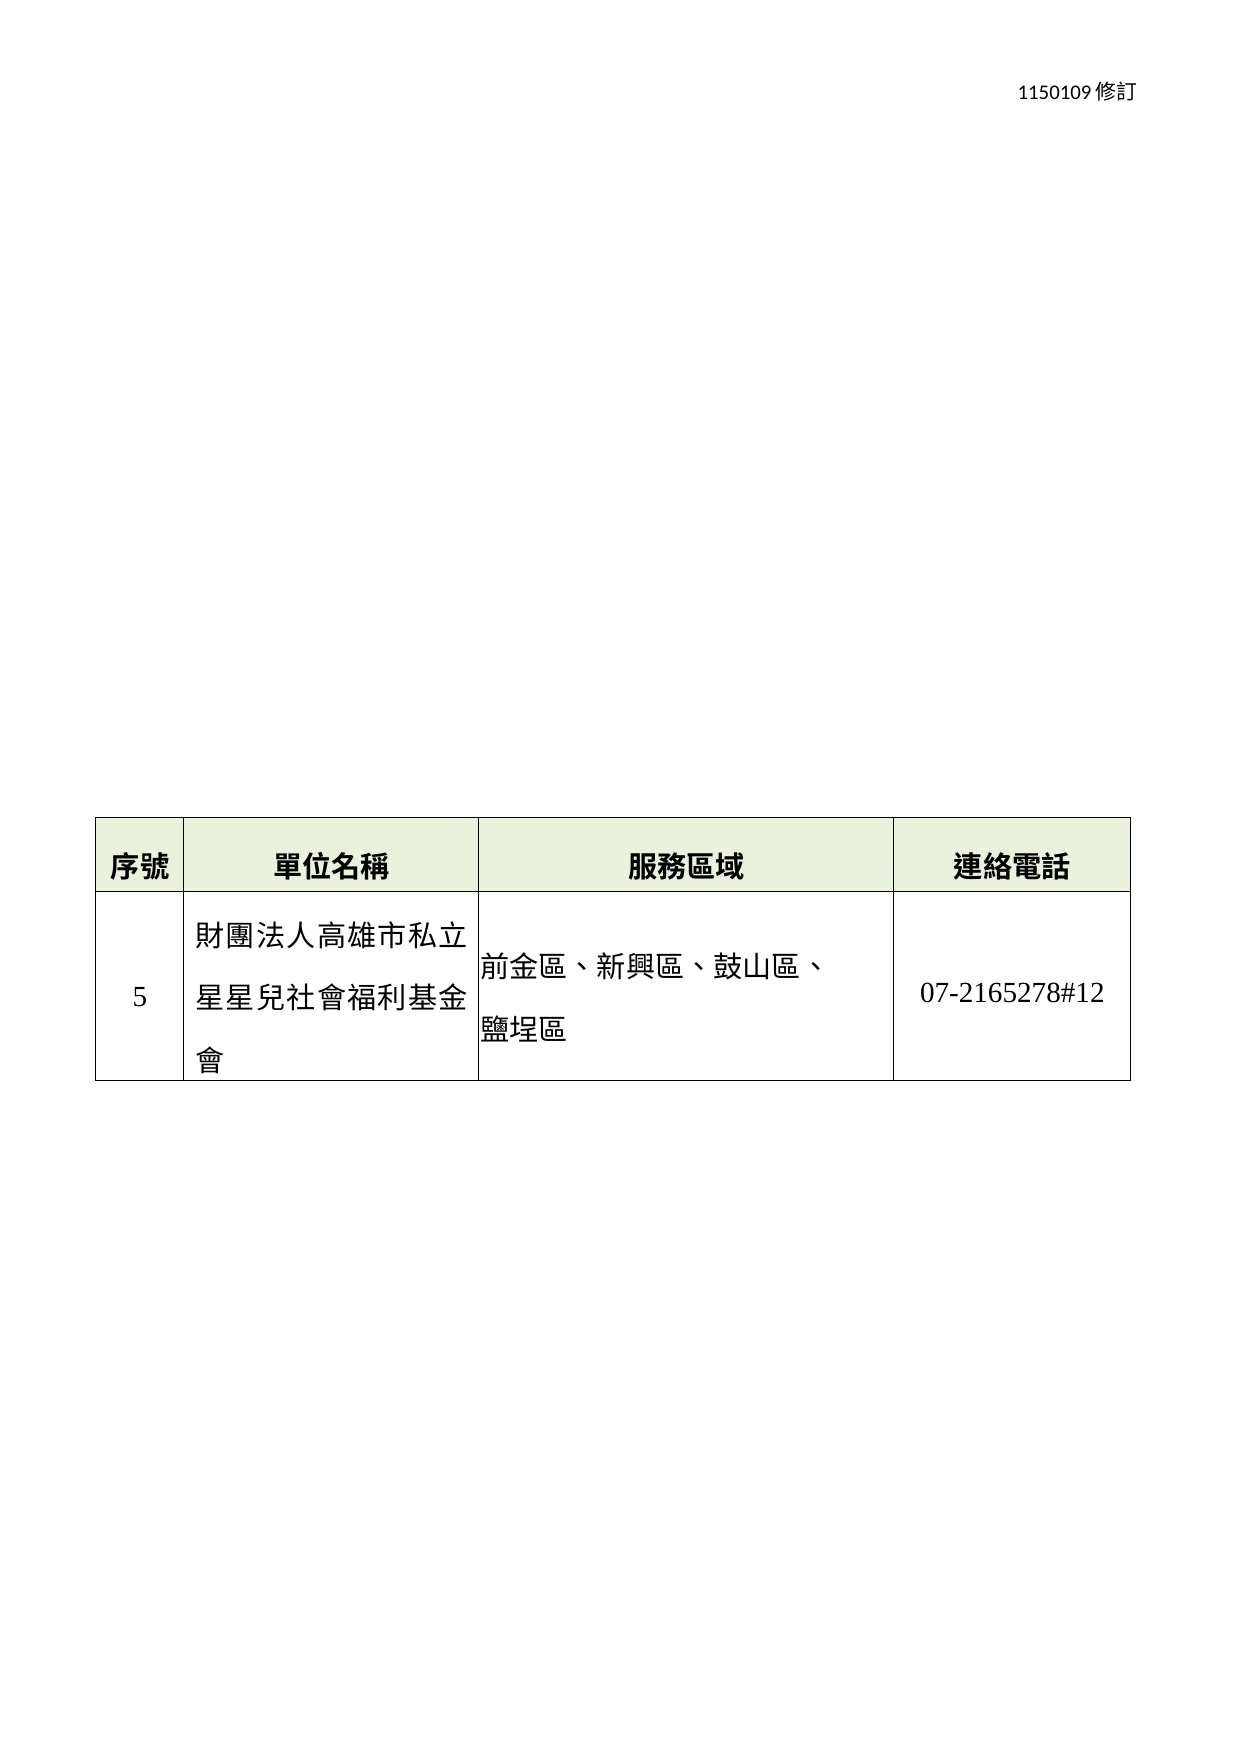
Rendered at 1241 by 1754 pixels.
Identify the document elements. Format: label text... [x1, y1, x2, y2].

table_cell 07-2165278#12 [894, 892, 1130, 1079]
table_header 連絡電話 [894, 818, 1130, 891]
table_header 單位名稱 [184, 818, 478, 891]
table_cell 財團法人高雄市私立星星兒社會福利基金會 [184, 892, 478, 1079]
table_cell 5 [96, 892, 183, 1079]
table_header 序號 [96, 818, 183, 891]
table_header 服務區域 [479, 818, 893, 891]
table_cell 前金區、新興區、鼓山區、 鹽埕區 [479, 892, 893, 1079]
